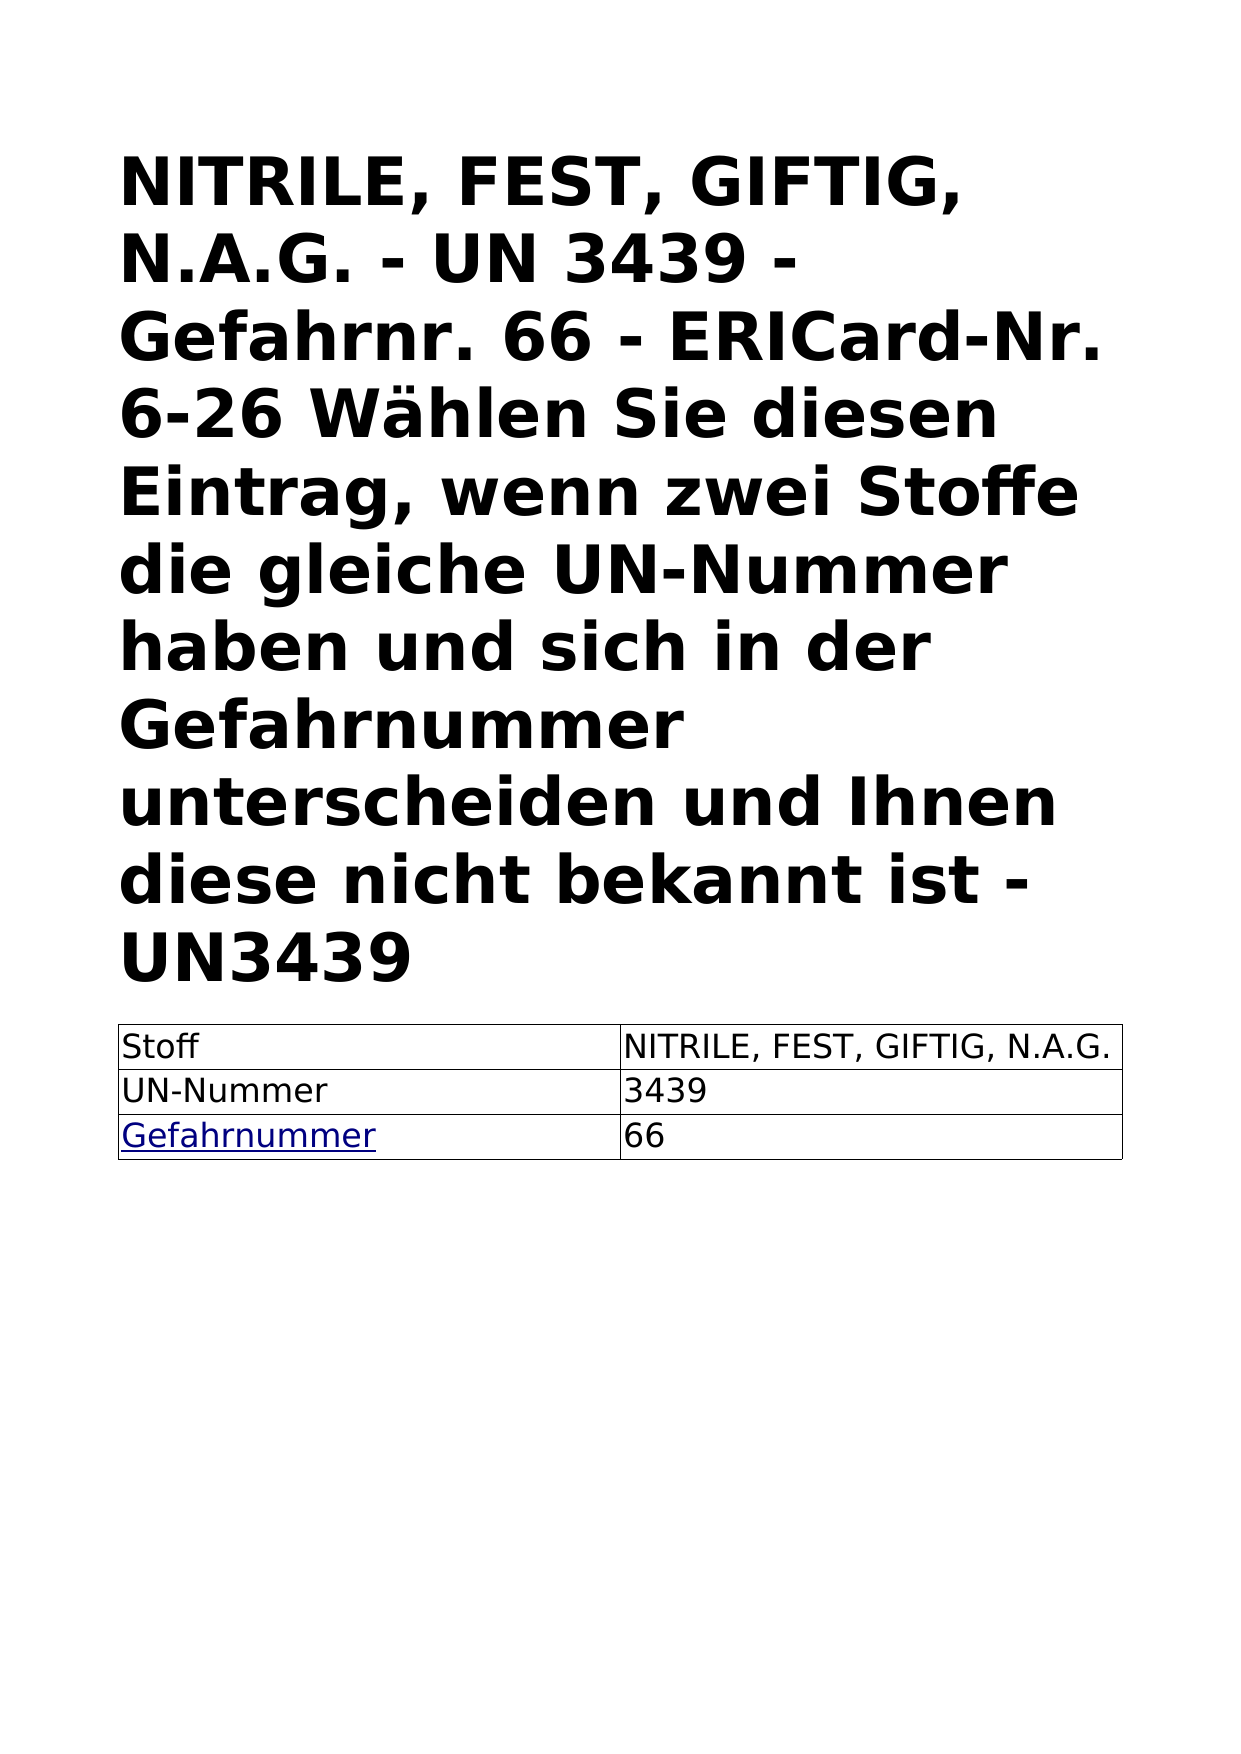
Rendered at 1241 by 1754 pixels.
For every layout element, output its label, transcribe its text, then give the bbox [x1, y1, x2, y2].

table_cell UN-Nummer [119, 1070, 620, 1114]
table_cell 3439 [621, 1070, 1122, 1114]
table_cell Gefahrnummer [119, 1115, 620, 1158]
table_header NITRILE, FEST, GIFTIG, N.A.G. [621, 1025, 1122, 1069]
table_header Stoff [119, 1025, 620, 1069]
subtitle NITRILE, FEST, GIFTIG, N.A.G. - UN 3439 - Gefahrnr. 66 - ERICard-Nr. 6-26 Wählen Sie diesen Eintrag, wenn zwei Stoffe die gleiche UN-Nummer haben und sich in der Gefahrnummer unterscheiden und Ihnen diese nicht bekannt ist - UN3439 [118, 143, 1122, 997]
table_cell 66 [621, 1115, 1122, 1158]
